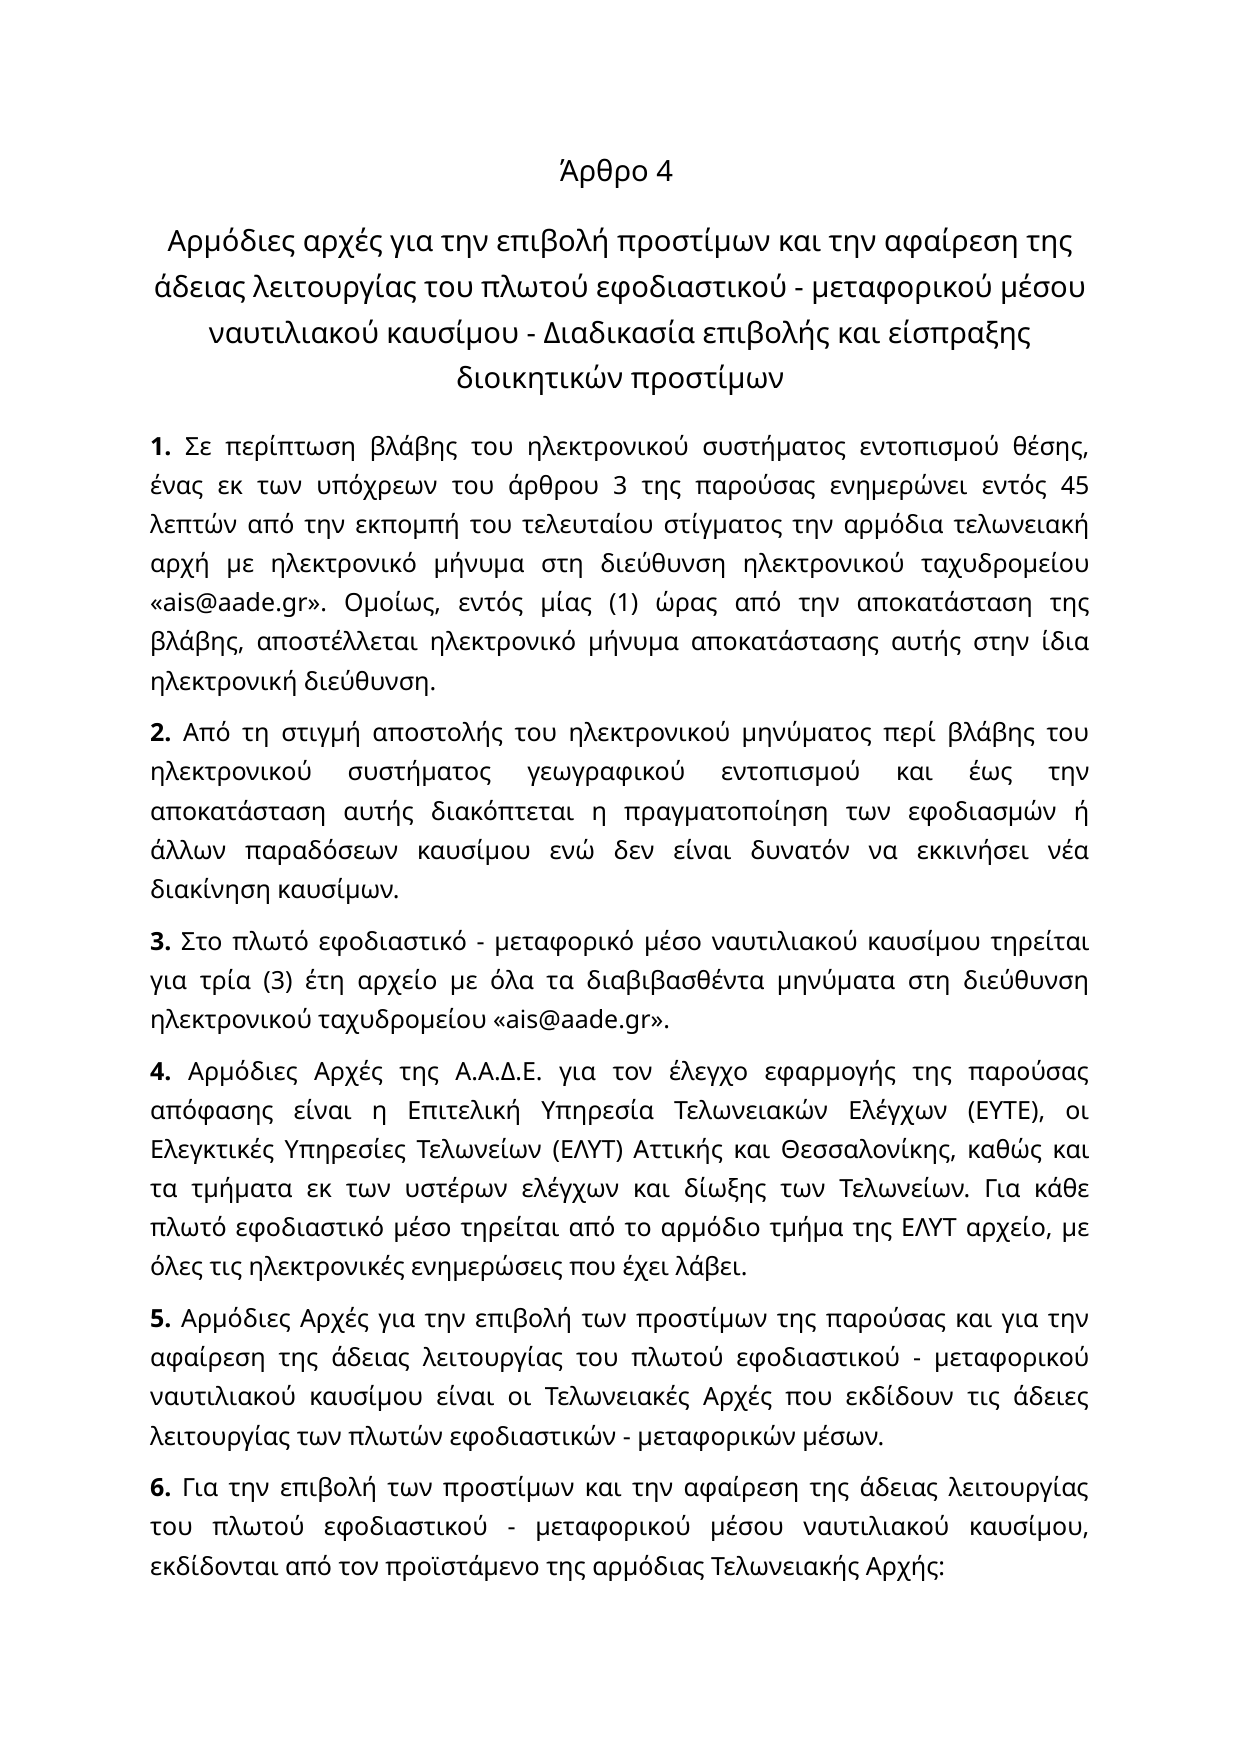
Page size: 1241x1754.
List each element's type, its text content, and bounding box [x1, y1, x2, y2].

text 2. Από τη στιγμή αποστολής του ηλεκτρονικού μηνύματος περί βλάβης του ηλεκτρονικού συστήματος γεωγραφικού εντοπισμού και έως την αποκατάσταση αυτής διακόπτεται η πραγματοποίηση των εφοδιασμών ή άλλων παραδόσεων καυσίμου ενώ δεν είναι δυνατόν να εκκινήσει νέα διακίνηση καυσίμων. [150, 715, 1090, 906]
text 5. Αρμόδιες Αρχές για την επιβολή των προστίμων της παρούσας και για την αφαίρεση της άδειας λειτουργίας του πλωτού εφοδιαστικού - μεταφορικού ναυτιλιακού καυσίμου είναι οι Τελωνειακές Αρχές που εκδίδουν τις άδειες λειτουργίας των πλωτών εφοδιαστικών - μεταφορικών μέσων. [150, 1301, 1090, 1452]
text 4. Αρμόδιες Αρχές της Α.Α.Δ.Ε. για τον έλεγχο εφαρμογής της παρούσας απόφασης είναι η Επιτελική Υπηρεσία Τελωνειακών Ελέγχων (EYTE), οι Ελεγκτικές Υπηρεσίες Τελωνείων (ΕΛΥΤ) Αττικής και Θεσσαλονίκης, καθώς και τα τμήματα εκ των υστέρων ελέγχων και δίωξης των Τελωνείων. Για κάθε πλωτό εφοδιαστικό μέσο τηρείται από το αρμόδιο τμήμα της ΕΛΥΤ αρχείο, με όλες τις ηλεκτρονικές ενημερώσεις που έχει λάβει. [150, 1053, 1090, 1283]
text 1. Σε περίπτωση βλάβης του ηλεκτρονικού συστήματος εντοπισμού θέσης, ένας εκ των υπόχρεων του άρθρου 3 της παρούσας ενημερώνει εντός 45 λεπτών από την εκπομπή του τελευταίου στίγματος την αρμόδια τελωνειακή αρχή με ηλεκτρονικό μήνυμα στη διεύθυνση ηλεκτρονικού ταχυδρομείου «ais@aade.gr». Ομοίως, εντός μίας (1) ώρας από την αποκατάσταση της βλάβης, αποστέλλεται ηλεκτρονικό μήνυμα αποκατάστασης αυτής στην ίδια ηλεκτρονική διεύθυνση. [150, 428, 1090, 697]
subtitle Άρθρο 4 [150, 150, 1090, 190]
text 6. Για την επιβολή των προστίμων και την αφαίρεση της άδειας λειτουργίας του πλωτού εφοδιαστικού - μεταφορικού μέσου ναυτιλιακού καυσίμου, εκδίδονται από τον προϊστάμενο της αρμόδιας Τελωνειακής Αρχής: [150, 1470, 1090, 1582]
subtitle Αρμόδιες αρχές για την επιβολή προστίμων και την αφαίρεση της άδειας λειτουργίας του πλωτού εφοδιαστικού - μεταφορικού μέσου ναυτιλιακού καυσίμου - Διαδικασία επιβολής και είσπραξης διοικητικών προστίμων [150, 221, 1090, 397]
text 3. Στο πλωτό εφοδιαστικό - μεταφορικό μέσο ναυτιλιακού καυσίμου τηρείται για τρία (3) έτη αρχείο με όλα τα διαβιβασθέντα μηνύματα στη διεύθυνση ηλεκτρονικού ταχυδρομείου «ais@aade.gr». [150, 923, 1090, 1036]
